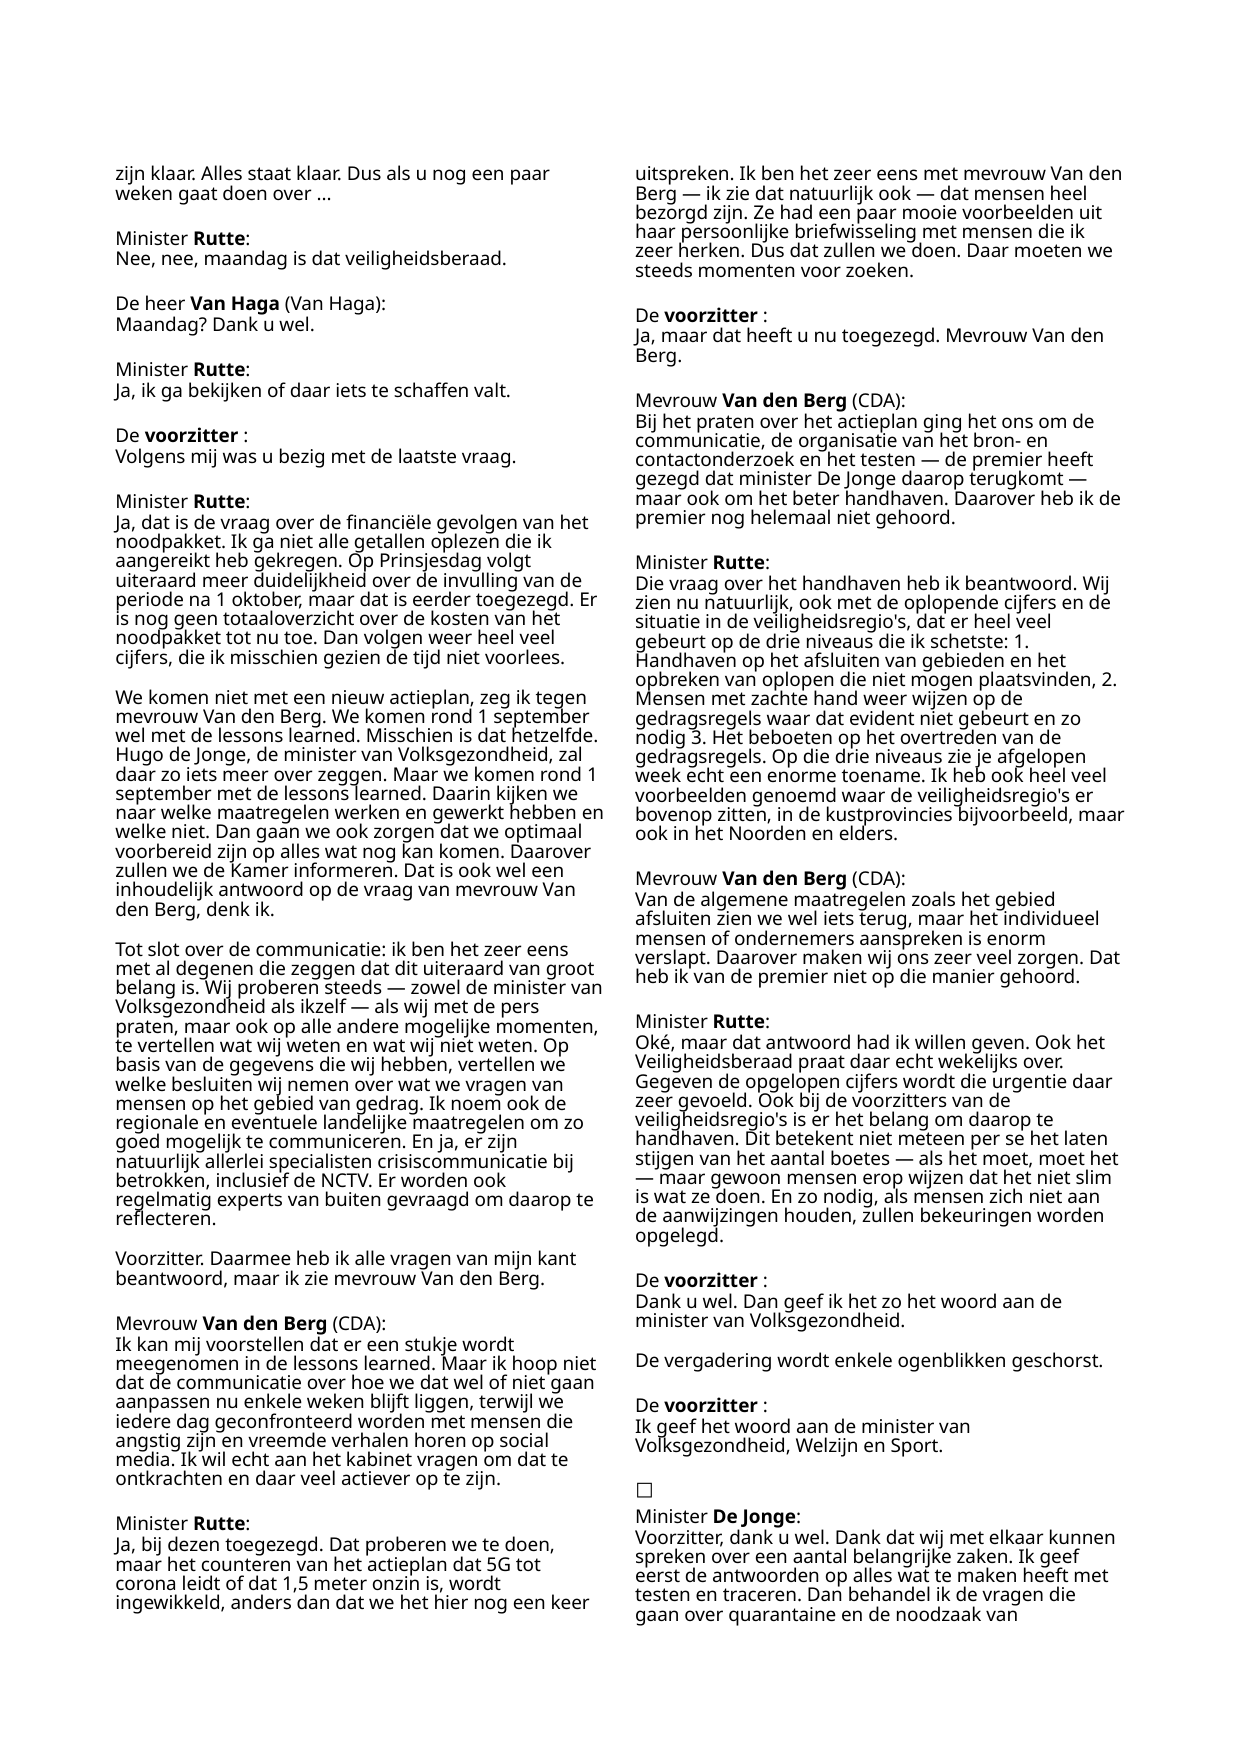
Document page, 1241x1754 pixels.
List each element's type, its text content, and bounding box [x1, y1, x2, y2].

text Maandag? Dank u wel. [115, 316, 605, 336]
text Mevrouw Van den Berg (CDA): [635, 387, 1125, 413]
text Die vraag over het handhaven heb ik beantwoord. Wij zien nu natuurlijk, ook met de oplopende cijfers en de situatie in de veiligheidsregio's, dat er heel veel gebeurt op de drie niveaus die ik schetste: 1. Handhaven op het afsluiten van gebieden en het opbreken van oplopen die niet mogen plaatsvinden, 2. Mensen met zachte hand weer wijzen op de gedragsregels waar dat evident niet gebeurt en zo nodig 3. Het beboeten op het overtreden van de gedragsregels. Op die drie niveaus zie je afgelopen week echt een enorme toename. Ik heb ook heel veel voorbeelden genoemd waar de veiligheidsregio's er bovenop zitten, in de kustprovincies bijvoorbeeld, maar ook in het Noorden en elders. [635, 575, 1125, 844]
text Minister Rutte: [115, 1511, 605, 1536]
text Volgens mij was u bezig met de laatste vraag. [115, 448, 605, 467]
text Bij het praten over het actieplan ging het ons om de communicatie, de organisatie van het bron- en contactonderzoek en het testen — de premier heeft gezegd dat minister De Jonge daarop terugkomt — maar ook om het beter handhaven. Daarover heb ik de premier nog helemaal niet gehoord. [635, 413, 1125, 528]
text De voorzitter : [635, 1392, 1125, 1418]
text Ik geef het woord aan de minister van Volksgezondheid, Welzijn en Sport. [635, 1418, 1125, 1456]
text Oké, maar dat antwoord had ik willen geven. Ook het Veiligheidsberaad praat daar echt wekelijks over. Gegeven de opgelopen cijfers wordt die urgentie daar zeer gevoeld. Ook bij de voorzitters van de veiligheidsregio's is er het belang om daarop te handhaven. Dit betekent niet meteen per se het laten stijgen van het aantal boetes — als het moet, moet het — maar gewoon mensen erop wijzen dat het niet slim is wat ze doen. En zo nodig, als mensen zich niet aan de aanwijzingen houden, zullen bekeuringen worden opgelegd. [635, 1034, 1125, 1246]
text Minister De Jonge: [635, 1503, 1125, 1529]
text Minister Rutte: [635, 1008, 1125, 1034]
text ⬜ [635, 1477, 1125, 1503]
text We komen niet met een nieuw actieplan, zeg ik tegen mevrouw Van den Berg. We komen rond 1 september wel met de lessons learned. Misschien is dat hetzelfde. Hugo de Jonge, de minister van Volksgezondheid, zal daar zo iets meer over zeggen. Maar we komen rond 1 september met de lessons learned. Daarin kijken we naar welke maatregelen werken en gewerkt hebben en welke niet. Dan gaan we ook zorgen dat we optimaal voorbereid zijn op alles wat nog kan komen. Daarover zullen we de Kamer informeren. Dat is ook wel een inhoudelijk antwoord op de vraag van mevrouw Van den Berg, denk ik. [115, 689, 605, 920]
text De vergadering wordt enkele ogenblikken geschorst. [635, 1352, 1125, 1371]
text Ja, dat is de vraag over de financiële gevolgen van het noodpakket. Ik ga niet alle getallen oplezen die ik aangereikt heb gekregen. Op Prinsjesdag volgt uiteraard meer duidelijkheid over de invulling van de periode na 1 oktober, maar dat is eerder toegezegd. Er is nog geen totaaloverzicht over de kosten van het noodpakket tot nu toe. Dan volgen weer heel veel cijfers, die ik misschien gezien de tijd niet voorlees. [115, 514, 605, 668]
text Tot slot over de communicatie: ik ben het zeer eens met al degenen die zeggen dat dit uiteraard van groot belang is. Wij proberen steeds — zowel de minister van Volksgezondheid als ikzelf — als wij met de pers praten, maar ook op alle andere mogelijke momenten, te vertellen wat wij weten en wat wij niet weten. Op basis van de gegevens die wij hebben, vertellen we welke besluiten wij nemen over wat we vragen van mensen op het gebied van gedrag. Ik noem ook de regionale en eventuele landelijke maatregelen om zo goed mogelijk te communiceren. En ja, er zijn natuurlijk allerlei specialisten crisiscommunicatie bij betrokken, inclusief de NCTV. Er worden ook regelmatig experts van buiten gevraagd om daarop te reflecteren. [115, 941, 605, 1230]
text De heer Van Haga (Van Haga): [115, 291, 605, 316]
text Minister Rutte: [115, 488, 605, 514]
text Minister Rutte: [115, 356, 605, 382]
text Ja, ik ga bekijken of daar iets te schaffen valt. [115, 382, 605, 401]
text De voorzitter : [635, 1267, 1125, 1293]
text Mevrouw Van den Berg (CDA): [635, 865, 1125, 891]
text Ja, maar dat heeft u nu toegezegd. Mevrouw Van den Berg. [635, 327, 1125, 366]
text Dank u wel. Dan geef ik het zo het woord aan de minister van Volksgezondheid. [635, 1293, 1125, 1331]
text Van de algemene maatregelen zoals het gebied afsluiten zien we wel iets terug, maar het individueel mensen of ondernemers aanspreken is enorm verslapt. Daarover maken wij ons zeer veel zorgen. Dat heb ik van de premier niet op die manier gehoord. [635, 891, 1125, 987]
text zijn klaar. Alles staat klaar. Dus als u nog een paar weken gaat doen over ... [115, 165, 605, 204]
text Minister Rutte: [635, 549, 1125, 575]
text Ik kan mij voorstellen dat er een stukje wordt meegenomen in de lessons learned. Maar ik hoop niet dat de communicatie over hoe we dat wel of niet gaan aanpassen nu enkele weken blijft liggen, terwijl we iedere dag geconfronteerd worden met mensen die angstig zijn en vreemde verhalen horen op social media. Ik wil echt aan het kabinet vragen om dat te ontkrachten en daar veel actiever op te zijn. [115, 1336, 605, 1490]
text De voorzitter : [635, 302, 1125, 327]
text Voorzitter. Daarmee heb ik alle vragen van mijn kant beantwoord, maar ik zie mevrouw Van den Berg. [115, 1250, 605, 1289]
text Nee, nee, maandag is dat veiligheidsberaad. [115, 250, 605, 270]
text uitspreken. Ik ben het zeer eens met mevrouw Van den Berg — ik zie dat natuurlijk ook — dat mensen heel bezorgd zijn. Ze had een paar mooie voorbeelden uit haar persoonlijke briefwisseling met mensen die ik zeer herken. Dus dat zullen we doen. Daar moeten we steeds momenten voor zoeken. [635, 165, 1125, 281]
text De voorzitter : [115, 422, 605, 448]
text Mevrouw Van den Berg (CDA): [115, 1310, 605, 1336]
text Minister Rutte: [115, 225, 605, 250]
text Ja, bij dezen toegezegd. Dat proberen we te doen, maar het counteren van het actieplan dat 5G tot corona leidt of dat 1,5 meter onzin is, wordt ingewikkeld, anders dan dat we het hier nog een keer [115, 1536, 605, 1613]
text Voorzitter, dank u wel. Dank dat wij met elkaar kunnen spreken over een aantal belangrijke zaken. Ik geef eerst de antwoorden op alles wat te maken heeft met testen en traceren. Dan behandel ik de vragen die gaan over quarantaine en de noodzaak van [635, 1529, 1125, 1625]
